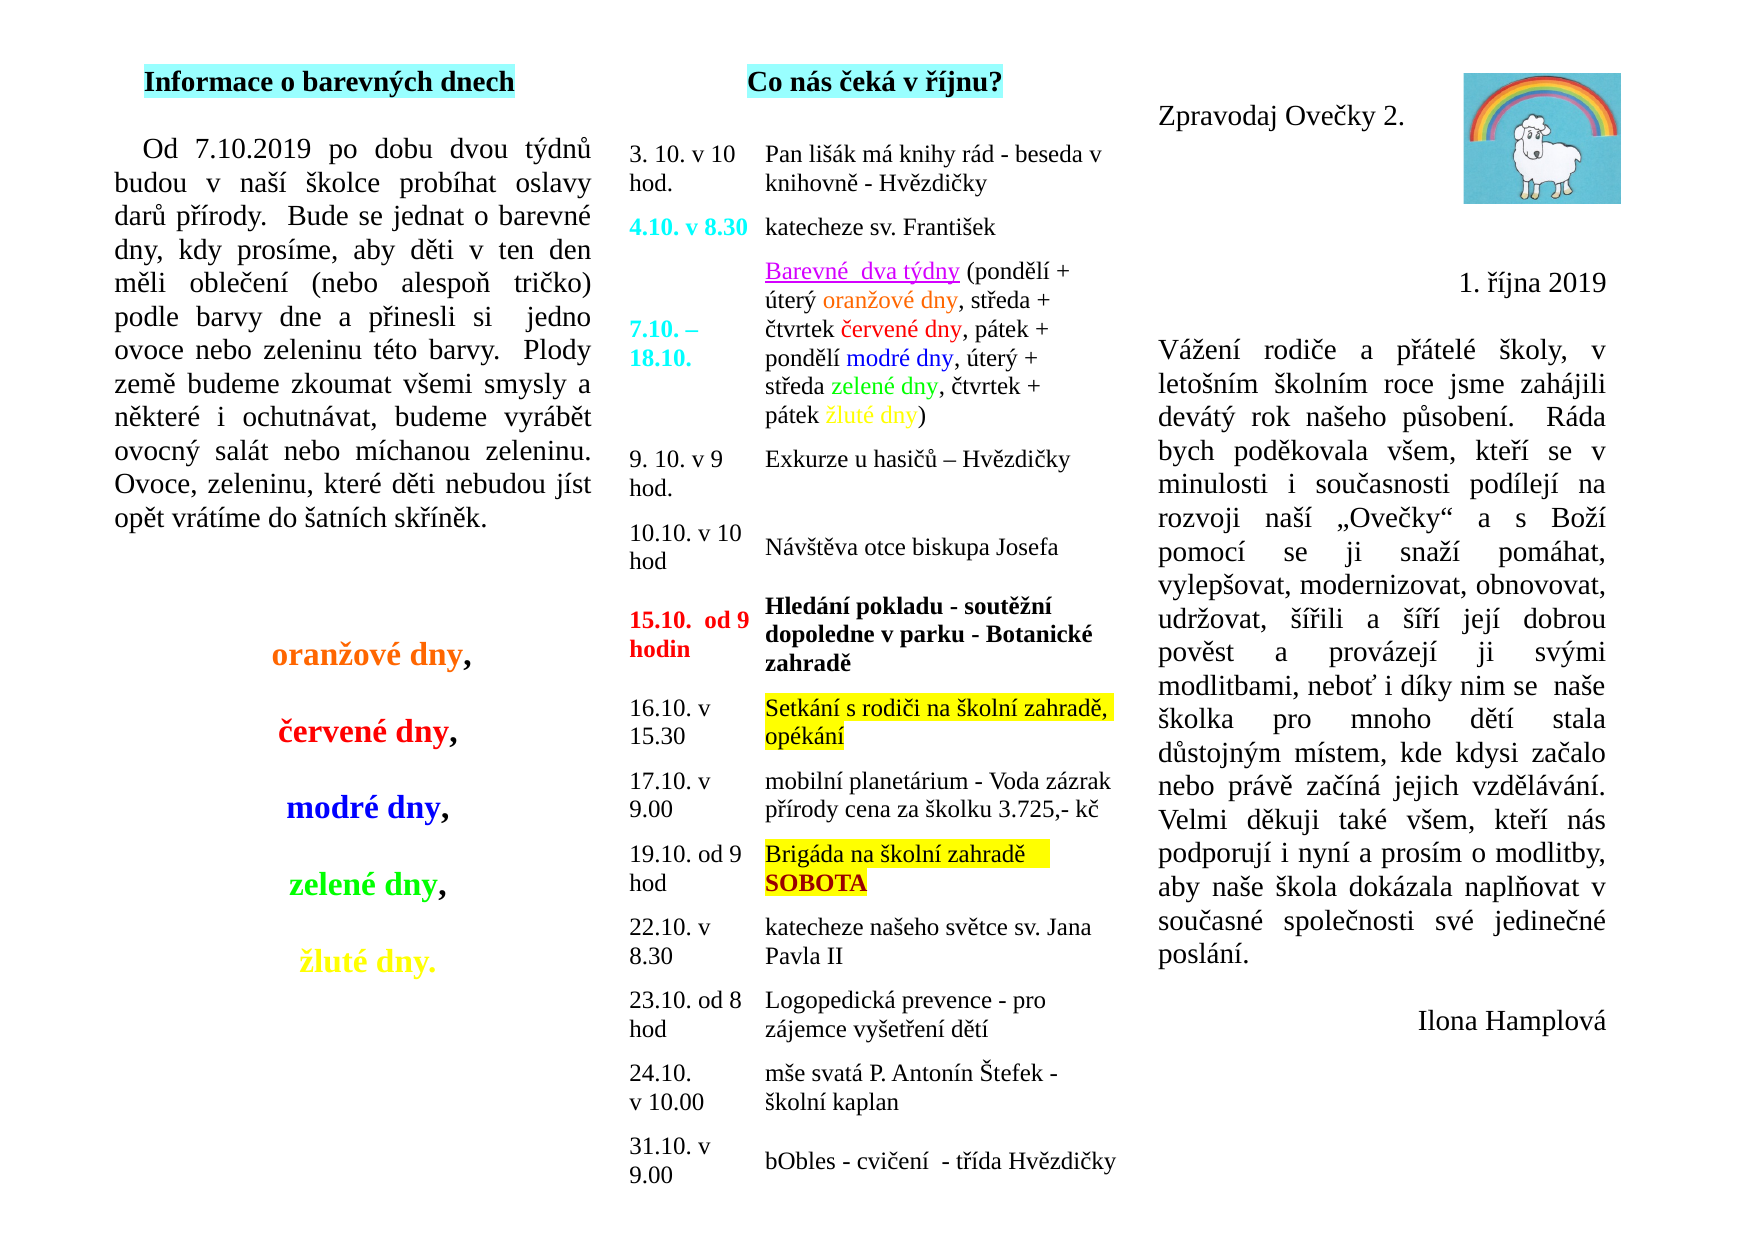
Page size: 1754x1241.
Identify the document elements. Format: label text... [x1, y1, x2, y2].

table_header 3. 10. v 10 hod. [621, 131, 757, 204]
table_cell bObles - cvičení - třída Hvězdičky [757, 1124, 1128, 1197]
table_cell Brigáda na školní zahradě SOBOTA [757, 831, 1128, 904]
table_cell mobilní planetárium - Voda zázrak přírody cena za školku 3.725,- kč [757, 758, 1128, 831]
table_cell 9. 10. v 9 hod. [621, 437, 757, 510]
text červené dny, [143, 711, 592, 749]
table_cell 19.10. od 9 hod [621, 831, 757, 904]
table_header Pan lišák má knihy rád - beseda v knihovně - Hvězdičky [757, 131, 1128, 204]
table_cell 15.10. od 9 hodin [621, 583, 757, 685]
table_cell katecheze našeho světce sv. Jana Pavla II [757, 904, 1128, 977]
table_cell 16.10. v 15.30 [621, 685, 757, 758]
text Od 7.10.2019 po dobu dvou týdnů budou v naší školce probíhat oslavy darů přírody. Bude se jednat o barevné dny, kdy prosíme, aby děti v ten den měli oblečení (nebo alespoň tričko) podle barvy dne a přinesli si jedno ovoce nebo zeleninu této barvy. Plody země budeme zkoumat všemi smysly a některé i ochutnávat, budeme vyrábět ovocný salát nebo míchanou zeleninu. Ovoce, zeleninu, které děti nebudou jíst opět vrátíme do šatních skříněk. [114, 131, 592, 534]
text žluté dny. [143, 941, 592, 979]
text Co nás čeká v říjnu? [651, 64, 1099, 98]
table_cell Barevné dva týdny (pondělí + úterý oranžové dny, středa + čtvrtek červené dny, pátek + pondělí modré dny, úterý + středa zelené dny, čtvrtek + pátek žluté dny) [757, 249, 1128, 437]
table_cell mše svatá P. Antonín Štefek - školní kaplan [757, 1051, 1128, 1124]
table_cell 7.10. –18.10. [621, 249, 757, 437]
text Zpravodaj Ovečky 2. [1158, 98, 1447, 131]
table_cell Exkurze u hasičů – Hvězdičky [757, 437, 1128, 510]
text Vážení rodiče a přátelé školy, v letošním školním roce jsme zahájili devátý rok našeho působení. Ráda bych poděkovala všem, kteří se v minulosti i současnosti podílejí na rozvoji naší „Ovečky“ a s Boží pomocí se ji snaží pomáhat, vylepšovat, modernizovat, obnovovat, udržovat, šířili a šíří její dobrou pověst a provázejí ji svými modlitbami, neboť i díky nim se naše školka pro mnoho dětí stala důstojným místem, kde kdysi začalo nebo právě začíná jejich vzdělávání. Velmi děkuji také všem, kteří nás podporují i nyní a prosím o modlitby, aby naše škola dokázala naplňovat v současné společnosti své jedinečné poslání. [1158, 332, 1606, 970]
table_cell 4.10. v 8.30 [621, 204, 757, 249]
text Ilona Hamplová [1158, 1003, 1606, 1037]
table_cell 31.10. v 9.00 [621, 1124, 757, 1197]
table_cell 17.10. v 9.00 [621, 758, 757, 831]
table_cell Návštěva otce biskupa Josefa [757, 510, 1128, 583]
table_cell Setkání s rodiči na školní zahradě, opékání [757, 685, 1128, 758]
table_cell Hledání pokladu - soutěžní dopoledne v parku - Botanické zahradě [757, 583, 1128, 685]
table_cell Logopedická prevence - pro zájemce vyšetření dětí [757, 978, 1128, 1051]
text modré dny, [143, 788, 592, 826]
table_cell 10.10. v 10 hod [621, 510, 757, 583]
text 1. října 2019 [1128, 265, 1606, 299]
table_cell 22.10. v 8.30 [621, 904, 757, 977]
table_cell 24.10. v 10.00 [621, 1051, 757, 1124]
text oranžové dny, [143, 634, 592, 673]
table_cell katecheze sv. František [757, 204, 1128, 249]
table_cell 23.10. od 8 hod [621, 978, 757, 1051]
text zelené dny, [143, 864, 592, 903]
text Informace o barevných dnech [143, 64, 592, 98]
